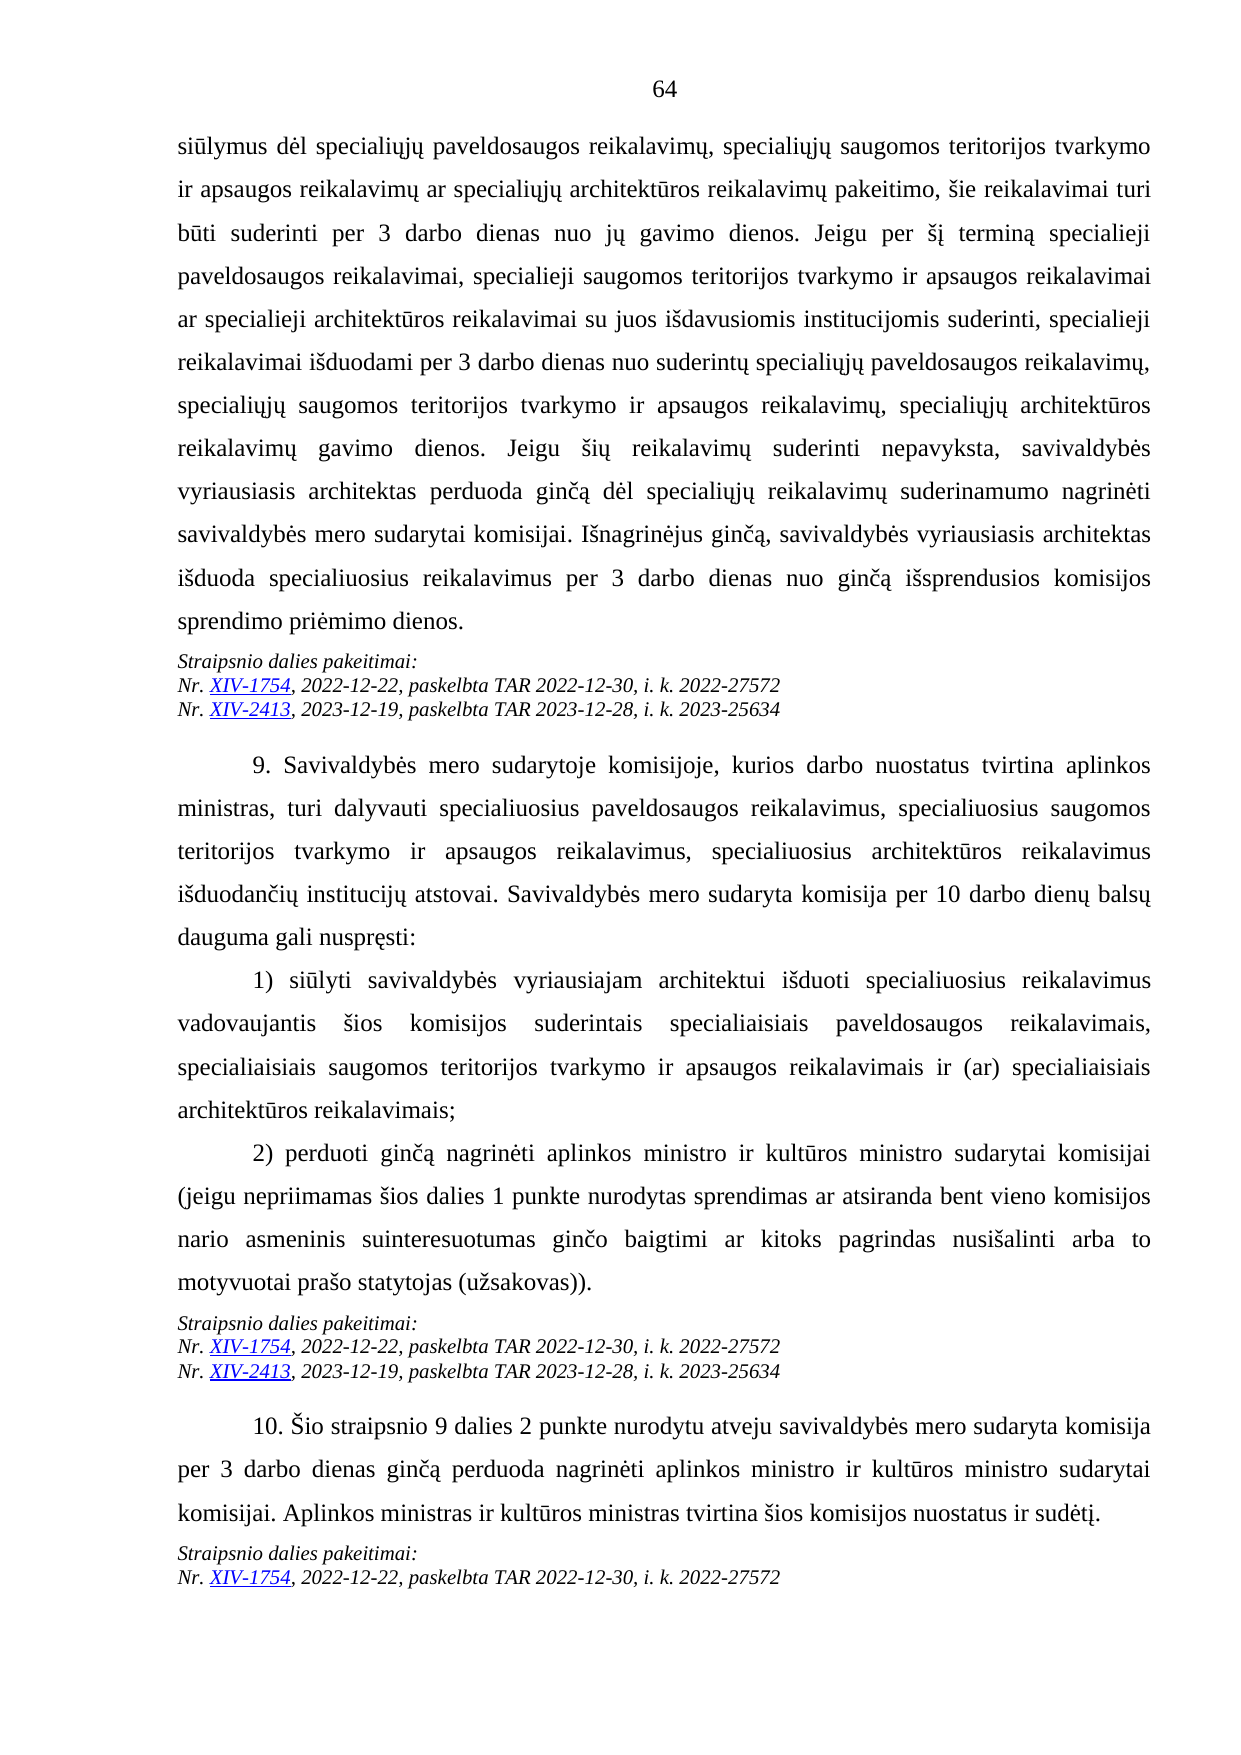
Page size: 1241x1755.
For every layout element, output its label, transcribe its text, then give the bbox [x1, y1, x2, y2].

text Nr. XIV-1754, 2022-12-22, paskelbta TAR 2022-12-30, i. k. 2022-27572 [177, 1334, 1152, 1358]
text siūlymus dėl specialiųjų paveldosaugos reikalavimų, specialiųjų saugomos teritorijos tvarkymo ir apsaugos reikalavimų ar specialiųjų architektūros reikalavimų pakeitimo, šie reikalavimai turi būti suderinti per 3 darbo dienas nuo jų gavimo dienos. Jeigu per šį terminą specialieji paveldosaugos reikalavimai, specialieji saugomos teritorijos tvarkymo ir apsaugos reikalavimai ar specialieji architektūros reikalavimai su juos išdavusiomis institucijomis suderinti, specialieji reikalavimai išduodami per 3 darbo dienas nuo suderintų specialiųjų paveldosaugos reikalavimų, specialiųjų saugomos teritorijos tvarkymo ir apsaugos reikalavimų, specialiųjų architektūros reikalavimų gavimo dienos. Jeigu šių reikalavimų suderinti nepavyksta, savivaldybės vyriausiasis architektas perduoda ginčą dėl specialiųjų reikalavimų suderinamumo nagrinėti savivaldybės mero sudarytai komisijai. Išnagrinėjus ginčą, savivaldybės vyriausiasis architektas išduoda specialiuosius reikalavimus per 3 darbo dienas nuo ginčą išsprendusios komisijos sprendimo priėmimo dienos. [177, 131, 1152, 634]
text 1) siūlyti savivaldybės vyriausiajam architektui išduoti specialiuosius reikalavimus vadovaujantis šios komisijos suderintais specialiaisiais paveldosaugos reikalavimais, specialiaisiais saugomos teritorijos tvarkymo ir apsaugos reikalavimais ir (ar) specialiaisiais architektūros reikalavimais; [177, 965, 1152, 1123]
text Nr. XIV-2413, 2023-12-19, paskelbta TAR 2023-12-28, i. k. 2023-25634 [177, 697, 1152, 721]
text 9. Savivaldybės mero sudarytoje komisijoje, kurios darbo nuostatus tvirtina aplinkos ministras, turi dalyvauti specialiuosius paveldosaugos reikalavimus, specialiuosius saugomos teritorijos tvarkymo ir apsaugos reikalavimus, specialiuosius architektūros reikalavimus išduodančių institucijų atstovai. Savivaldybės mero sudaryta komisija per 10 darbo dienų balsų dauguma gali nuspręsti: [177, 750, 1152, 951]
text 10. Šio straipsnio 9 dalies 2 punkte nurodytu atveju savivaldybės mero sudaryta komisija per 3 darbo dienas ginčą perduoda nagrinėti aplinkos ministro ir kultūros ministro sudarytai komisijai. Aplinkos ministras ir kultūros ministras tvirtina šios komisijos nuostatus ir sudėtį. [177, 1411, 1152, 1526]
text 2) perduoti ginčą nagrinėti aplinkos ministro ir kultūros ministro sudarytai komisijai (jeigu nepriimamas šios dalies 1 punkte nurodytas sprendimas ar atsiranda bent vieno komisijos nario asmeninis suinteresuotumas ginčo baigtimi ar kitoks pagrindas nusišalinti arba to motyvuotai prašo statytojas (užsakovas)). [177, 1138, 1152, 1296]
text Nr. XIV-2413, 2023-12-19, paskelbta TAR 2023-12-28, i. k. 2023-25634 [177, 1358, 1152, 1383]
text Nr. XIV-1754, 2022-12-22, paskelbta TAR 2022-12-30, i. k. 2022-27572 [177, 673, 1152, 697]
text Straipsnio dalies pakeitimai: [177, 1541, 1152, 1565]
text Straipsnio dalies pakeitimai: [177, 649, 1152, 673]
text Nr. XIV-1754, 2022-12-22, paskelbta TAR 2022-12-30, i. k. 2022-27572 [177, 1565, 1152, 1589]
text Straipsnio dalies pakeitimai: [177, 1310, 1152, 1334]
